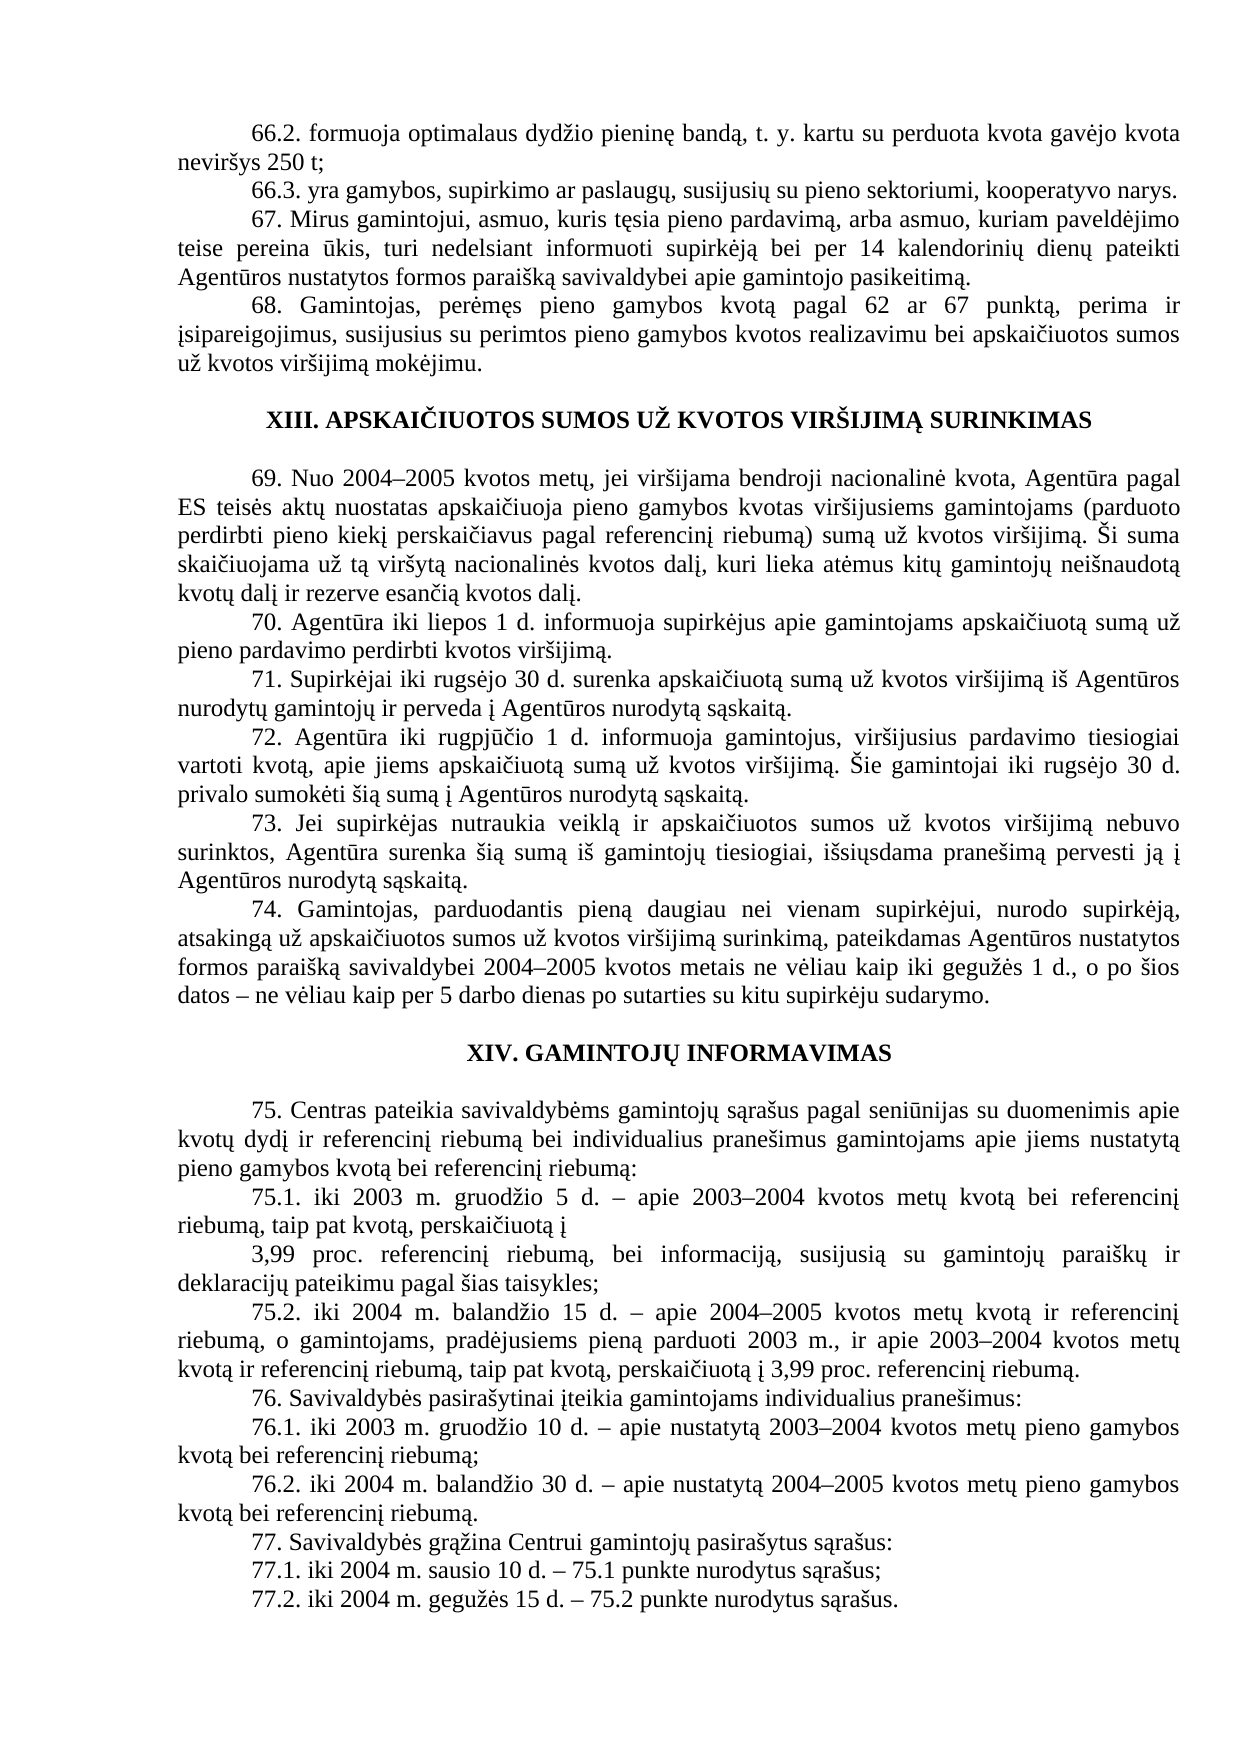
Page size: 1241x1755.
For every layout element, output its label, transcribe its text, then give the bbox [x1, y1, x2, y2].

text 77.1. iki 2004 m. sausio 10 d. – 75.1 punkte nurodytus sąrašus; [177, 1556, 1181, 1584]
text 71. Supirkėjai iki rugsėjo 30 d. surenka apskaičiuotą sumą už kvotos viršijimą iš Agentūros nurodytų gamintojų ir perveda į Agentūros nurodytą sąskaitą. [177, 664, 1181, 722]
text 68. Gamintojas, perėmęs pieno gamybos kvotą pagal 62 ar 67 punktą, perima ir įsipareigojimus, susijusius su perimtos pieno gamybos kvotos realizavimu bei apskaičiuotos sumos už kvotos viršijimą mokėjimu. [177, 291, 1181, 377]
text 74. Gamintojas, parduodantis pieną daugiau nei vienam supirkėjui, nurodo supirkėją, atsakingą už apskaičiuotos sumos už kvotos viršijimą surinkimą, pateikdamas Agentūros nustatytos formos paraišką savivaldybei 2004–2005 kvotos metais ne vėliau kaip iki gegužės 1 d., o po šios datos – ne vėliau kaip per 5 darbo dienas po sutarties su kitu supirkėju sudarymo. [177, 894, 1181, 1009]
text 72. Agentūra iki rugpjūčio 1 d. informuoja gamintojus, viršijusius pardavimo tiesiogiai vartoti kvotą, apie jiems apskaičiuotą sumą už kvotos viršijimą. Šie gamintojai iki rugsėjo 30 d. privalo sumokėti šią sumą į Agentūros nurodytą sąskaitą. [177, 722, 1181, 808]
text 76.1. iki 2003 m. gruodžio 10 d. – apie nustatytą 2003–2004 kvotos metų pieno gamybos kvotą bei referencinį riebumą; [177, 1412, 1181, 1469]
text 66.2. formuoja optimalaus dydžio pieninę bandą, t. y. kartu su perduota kvota gavėjo kvota neviršys 250 t; [177, 118, 1181, 176]
text 69. Nuo 2004–2005 kvotos metų, jei viršijama bendroji nacionalinė kvota, Agentūra pagal ES teisės aktų nuostatas apskaičiuoja pieno gamybos kvotas viršijusiems gamintojams (parduoto perdirbti pieno kiekį perskaičiavus pagal referencinį riebumą) sumą už kvotos viršijimą. Ši suma skaičiuojama už tą viršytą nacionalinės kvotos dalį, kuri lieka atėmus kitų gamintojų neišnaudotą kvotų dalį ir rezerve esančią kvotos dalį. [177, 463, 1181, 607]
text 70. Agentūra iki liepos 1 d. informuoja supirkėjus apie gamintojams apskaičiuotą sumą už pieno pardavimo perdirbti kvotos viršijimą. [177, 607, 1181, 664]
text 77. Savivaldybės grąžina Centrui gamintojų pasirašytus sąrašus: [177, 1527, 1181, 1556]
text 66.3. yra gamybos, supirkimo ar paslaugų, susijusių su pieno sektoriumi, kooperatyvo narys. [177, 176, 1181, 204]
text 76.2. iki 2004 m. balandžio 30 d. – apie nustatytą 2004–2005 kvotos metų pieno gamybos kvotą bei referencinį riebumą. [177, 1469, 1181, 1527]
text 75. Centras pateikia savivaldybėms gamintojų sąrašus pagal seniūnijas su duomenimis apie kvotų dydį ir referencinį riebumą bei individualius pranešimus gamintojams apie jiems nustatytą pieno gamybos kvotą bei referencinį riebumą: [177, 1096, 1181, 1182]
text 75.2. iki 2004 m. balandžio 15 d. – apie 2004–2005 kvotos metų kvotą ir referencinį riebumą, o gamintojams, pradėjusiems pieną parduoti 2003 m., ir apie 2003–2004 kvotos metų kvotą ir referencinį riebumą, taip pat kvotą, perskaičiuotą į 3,99 proc. referencinį riebumą. [177, 1297, 1181, 1383]
text 3,99 proc. referencinį riebumą, bei informaciją, susijusią su gamintojų paraiškų ir deklaracijų pateikimu pagal šias taisykles; [177, 1239, 1181, 1297]
text XIV. GAMINTOJŲ INFORMAVIMAS [177, 1038, 1181, 1067]
text 67. Mirus gamintojui, asmuo, kuris tęsia pieno pardavimą, arba asmuo, kuriam paveldėjimo teise pereina ūkis, turi nedelsiant informuoti supirkėją bei per 14 kalendorinių dienų pateikti Agentūros nustatytos formos paraišką savivaldybei apie gamintojo pasikeitimą. [177, 204, 1181, 291]
text 77.2. iki 2004 m. gegužės 15 d. – 75.2 punkte nurodytus sąrašus. [177, 1584, 1181, 1613]
text XIII. APSKAIČIUOTOS SUMOS UŽ KVOTOS VIRŠIJIMĄ SURINKIMAS [177, 406, 1181, 434]
text 73. Jei supirkėjas nutraukia veiklą ir apskaičiuotos sumos už kvotos viršijimą nebuvo surinktos, Agentūra surenka šią sumą iš gamintojų tiesiogiai, išsiųsdama pranešimą pervesti ją į Agentūros nurodytą sąskaitą. [177, 808, 1181, 894]
text 76. Savivaldybės pasirašytinai įteikia gamintojams individualius pranešimus: [177, 1383, 1181, 1412]
text 75.1. iki 2003 m. gruodžio 5 d. – apie 2003–2004 kvotos metų kvotą bei referencinį riebumą, taip pat kvotą, perskaičiuotą į [177, 1182, 1181, 1239]
